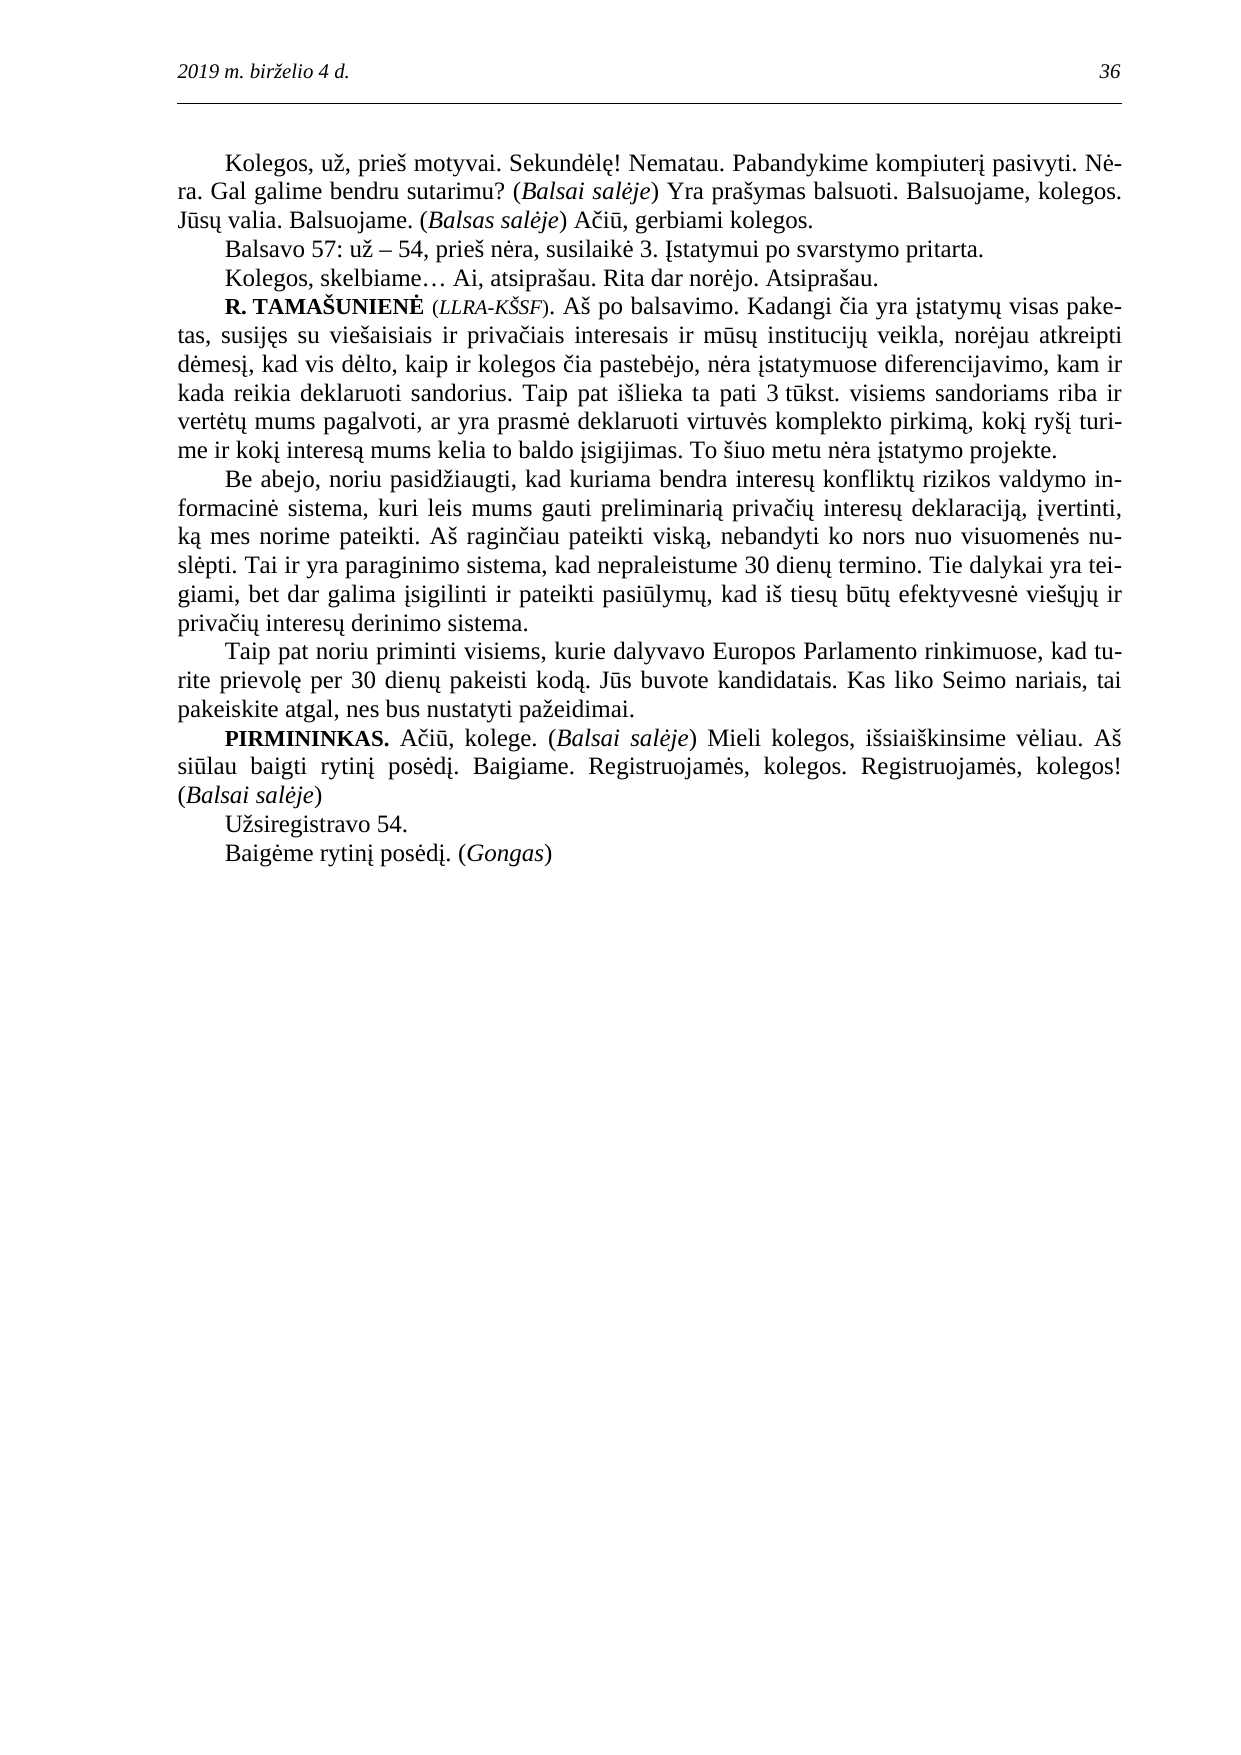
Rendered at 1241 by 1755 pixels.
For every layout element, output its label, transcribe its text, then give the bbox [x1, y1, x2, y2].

text Bal­sa­vo 57: už – 54, prieš nė­ra, su­si­lai­kė 3. Įsta­ty­mui po svars­ty­mo pri­tar­ta. [177, 234, 1122, 263]
text R. TAMAŠUNIENĖ (LLRA-KŠSF). Aš po bal­sa­vi­mo. Ka­dan­gi čia yra įsta­ty­mų vi­sas pa­ke­tas, su­si­jęs su vie­šai­siais ir pri­va­čiais in­te­re­sais ir mū­sų ins­ti­tu­ci­jų veik­la, no­rė­jau at­kreip­ti dėme­sį, kad vis dėl­to, kaip ir ko­le­gos čia pa­ste­bė­jo, nė­ra įsta­ty­muo­se di­fe­ren­ci­ja­vi­mo, kam ir ka­da rei­kia de­kla­ruo­ti san­do­rius. Taip pat iš­lie­ka ta pa­ti 3 tūkst. vi­siems san­do­riams ri­ba ir ver­tė­tų mums pa­gal­vo­ti, ar yra pras­mė de­kla­ruo­ti vir­tu­vės kom­plek­to pir­ki­mą, ko­kį ry­šį tu­ri­me ir ko­kį in­te­re­są mums ke­lia to bal­do įsi­gi­ji­mas. To šiuo me­tu nė­ra įsta­ty­mo pro­jek­te. [177, 291, 1122, 464]
text Ko­le­gos, skel­bia­me… Ai, at­si­pra­šau. Ri­ta dar no­rė­jo. At­si­pra­šau. [177, 263, 1122, 291]
text Už­si­re­gist­ra­vo 54. [177, 809, 1122, 838]
text PIRMININKAS. Ačiū, ko­le­ge. (Bal­sai sa­lė­je) Mie­li ko­le­gos, iš­si­aiš­kin­si­me vė­liau. Aš siū­lau baig­ti ry­ti­nį po­sė­dį. Bai­gia­me. Re­gist­ruo­ja­mės, ko­le­gos. Re­gist­ruo­ja­mės, ko­le­gos! (Bal­sai sa­lė­je) [177, 723, 1122, 809]
text Be abe­jo, no­riu pa­si­džiaug­ti, kad ku­ria­ma ben­dra in­te­re­sų kon­flik­tų ri­zi­kos val­dy­mo in­for­ma­ci­nė sis­te­ma, ku­ri leis mums gau­ti pre­li­mi­na­rią pri­va­čių in­te­re­sų de­kla­ra­ci­ją, įver­tin­ti, ką mes no­ri­me pa­teik­ti. Aš ra­gin­čiau pa­teik­ti vis­ką, ne­ban­dy­ti ko nors nuo vi­suo­me­nės nu­slėp­ti. Tai ir yra pa­ra­gi­ni­mo sis­te­ma, kad ne­pra­leis­tu­me 30 die­nų ter­mi­no. Tie da­ly­kai yra tei­gia­mi, bet dar ga­li­ma įsi­gi­lin­ti ir pa­teik­ti pa­siū­ly­mų, kad iš tie­sų bū­tų efek­ty­ves­nė vie­šų­jų ir pri­va­čių in­te­re­sų de­ri­ni­mo sis­te­ma. [177, 464, 1122, 636]
text Taip pat no­riu pri­min­ti vi­siems, ku­rie da­ly­va­vo Eu­ro­pos Par­la­men­to rin­ki­muo­se, kad tu­ri­te prie­vo­lę per 30 die­nų pa­keis­ti ko­dą. Jūs bu­vo­te kan­di­da­tais. Kas li­ko Sei­mo na­riais, tai pa­keis­ki­te at­gal, nes bus nu­sta­ty­ti pa­žei­di­mai. [177, 636, 1122, 723]
text Ko­le­gos, už, prieš mo­ty­vai. Se­kun­dė­lę! Ne­ma­tau. Pa­ban­dy­ki­me kom­piu­te­rį pa­si­vy­ti. Nė­ra. Gal ga­li­me ben­dru su­ta­ri­mu? (Bal­sai sa­lė­je) Yra pra­šy­mas bal­suo­ti. Bal­suo­ja­me, ko­le­gos. Jū­sų va­lia. Bal­suo­ja­me. (Bal­sas sa­lė­je) Ačiū, ger­bia­mi ko­le­gos. [177, 148, 1122, 234]
text Bai­gė­me ry­ti­nį po­sė­dį. (Gon­gas) [177, 838, 1122, 866]
